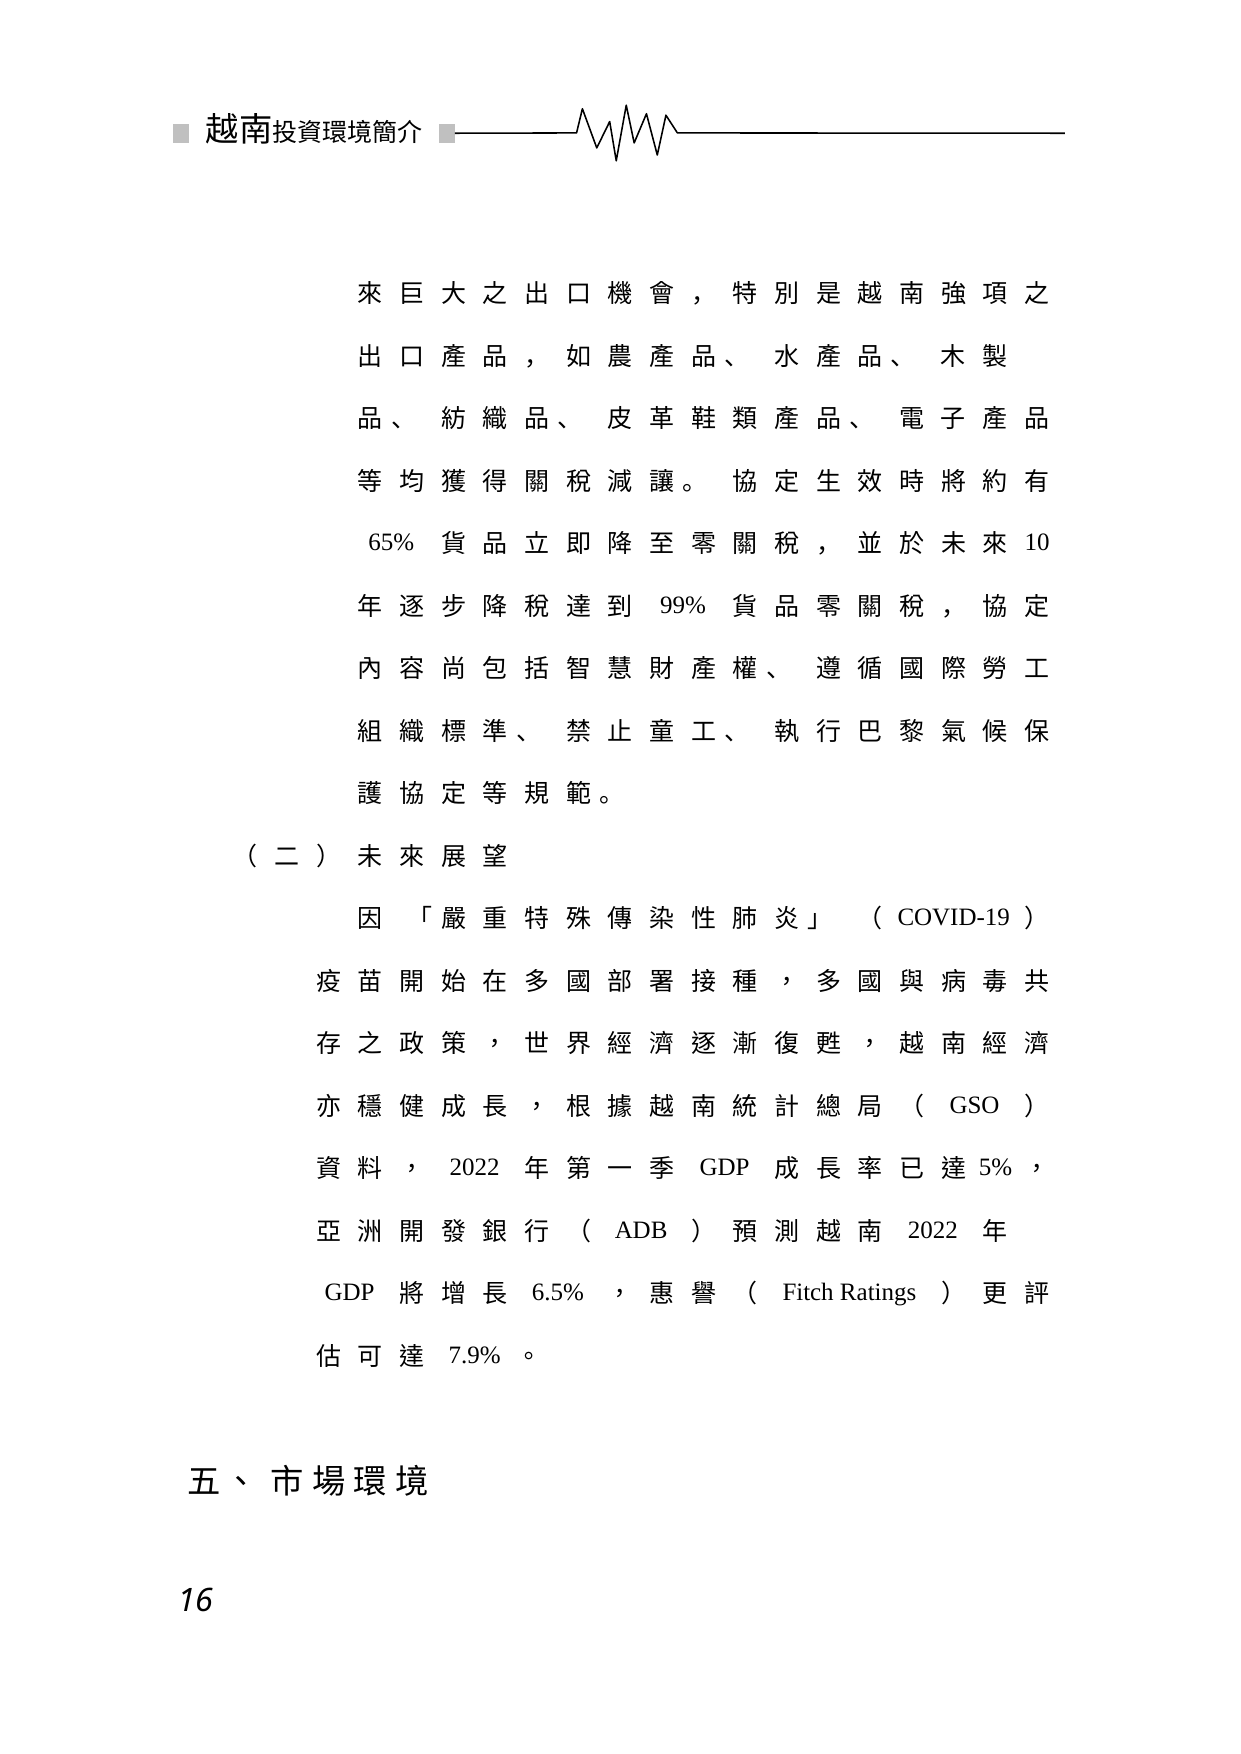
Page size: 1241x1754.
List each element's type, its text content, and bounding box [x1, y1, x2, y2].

text 來巨大之出口機會，特別是越南強項之出口產品，如農產品、水產品、木製品、紡織品、皮革鞋類產品、電子產品等均獲得關稅減讓。協定生效時將約有65%貨品立即降至零關稅，並於未來10年逐步降稅達到99%貨品零關稅，協定內容尚包括智慧財產權、遵循國際勞工組織標準、禁止童工、執行巴黎氣候保護協定等規範。 [330, 250, 1058, 813]
text 因「嚴重特殊傳染性肺炎」（COVID-19）疫苗開始在多國部署接種，多國與病毒共存之政策，世界經濟逐漸復甦，越南經濟亦穩健成長，根據越南統計總局（GSO）資料，2022年第一季GDP成長率已達5%，亞洲開發銀行（ADB）預測越南2022年GDP將增長6.5%，惠譽（Fitch Ratings）更評估可達7.9%。 [281, 875, 1058, 1375]
text （二）未來展望 [207, 813, 1058, 875]
text 五、市場環境 [183, 1438, 1058, 1500]
